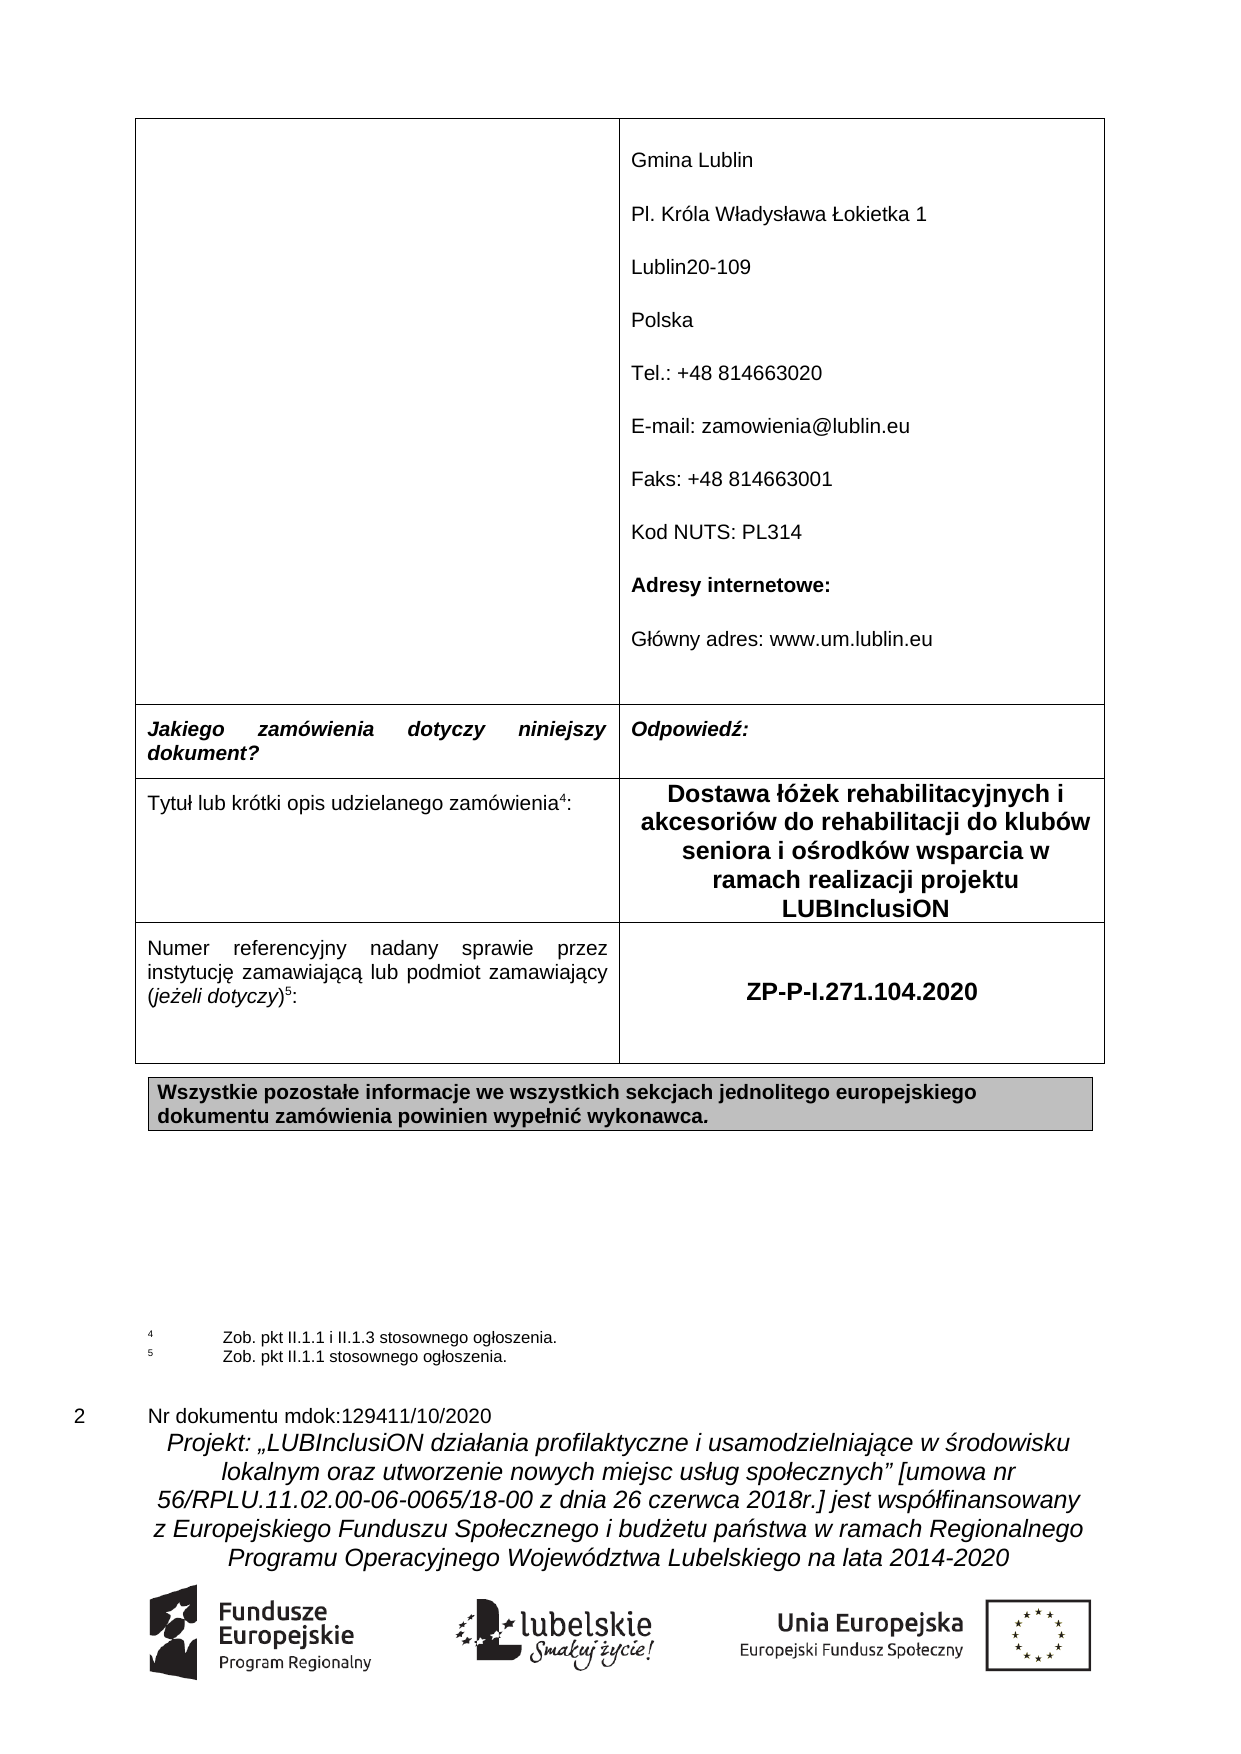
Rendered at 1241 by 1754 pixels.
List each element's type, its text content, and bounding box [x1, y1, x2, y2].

table_cell [136, 119, 619, 703]
table_cell Gmina Lublin Pl. Króla Władysława Łokietka 1 Lublin20-109 Polska Tel.: +48 814663020 E-mail: zamowienia@lublin.eu Faks: +48 814663001 Kod NUTS: PL314 Adresy internetowe: Główny adres: www.um.lublin.eu [620, 119, 1104, 703]
table_cell Odpowiedź: [620, 705, 1104, 777]
text Wszystkie pozostałe informacje we wszystkich sekcjach jednolitego europejskiego dokumentu zamówienia powinien wypełnić wykonawca. [149, 1078, 1092, 1130]
table_cell Dostawa łóżek rehabilitacyjnych i akcesoriów do rehabilitacji do klubów seniora i ośrodków wsparcia w ramach realizacji projektu LUBInclusiON [620, 779, 1104, 922]
table_cell Numer referencyjny nadany sprawie przez instytucję zamawiającą lub podmiot zamawiający (jeżeli dotyczy): [136, 923, 619, 1063]
table_cell ZP-P-I.271.104.2020 [620, 923, 1104, 1063]
table_cell Jakiego zamówienia dotyczy niniejszy dokument? [136, 705, 619, 777]
picture [147, 1584, 1092, 1681]
table_cell Tytuł lub krótki opis udzielanego zamówienia: [136, 779, 619, 922]
